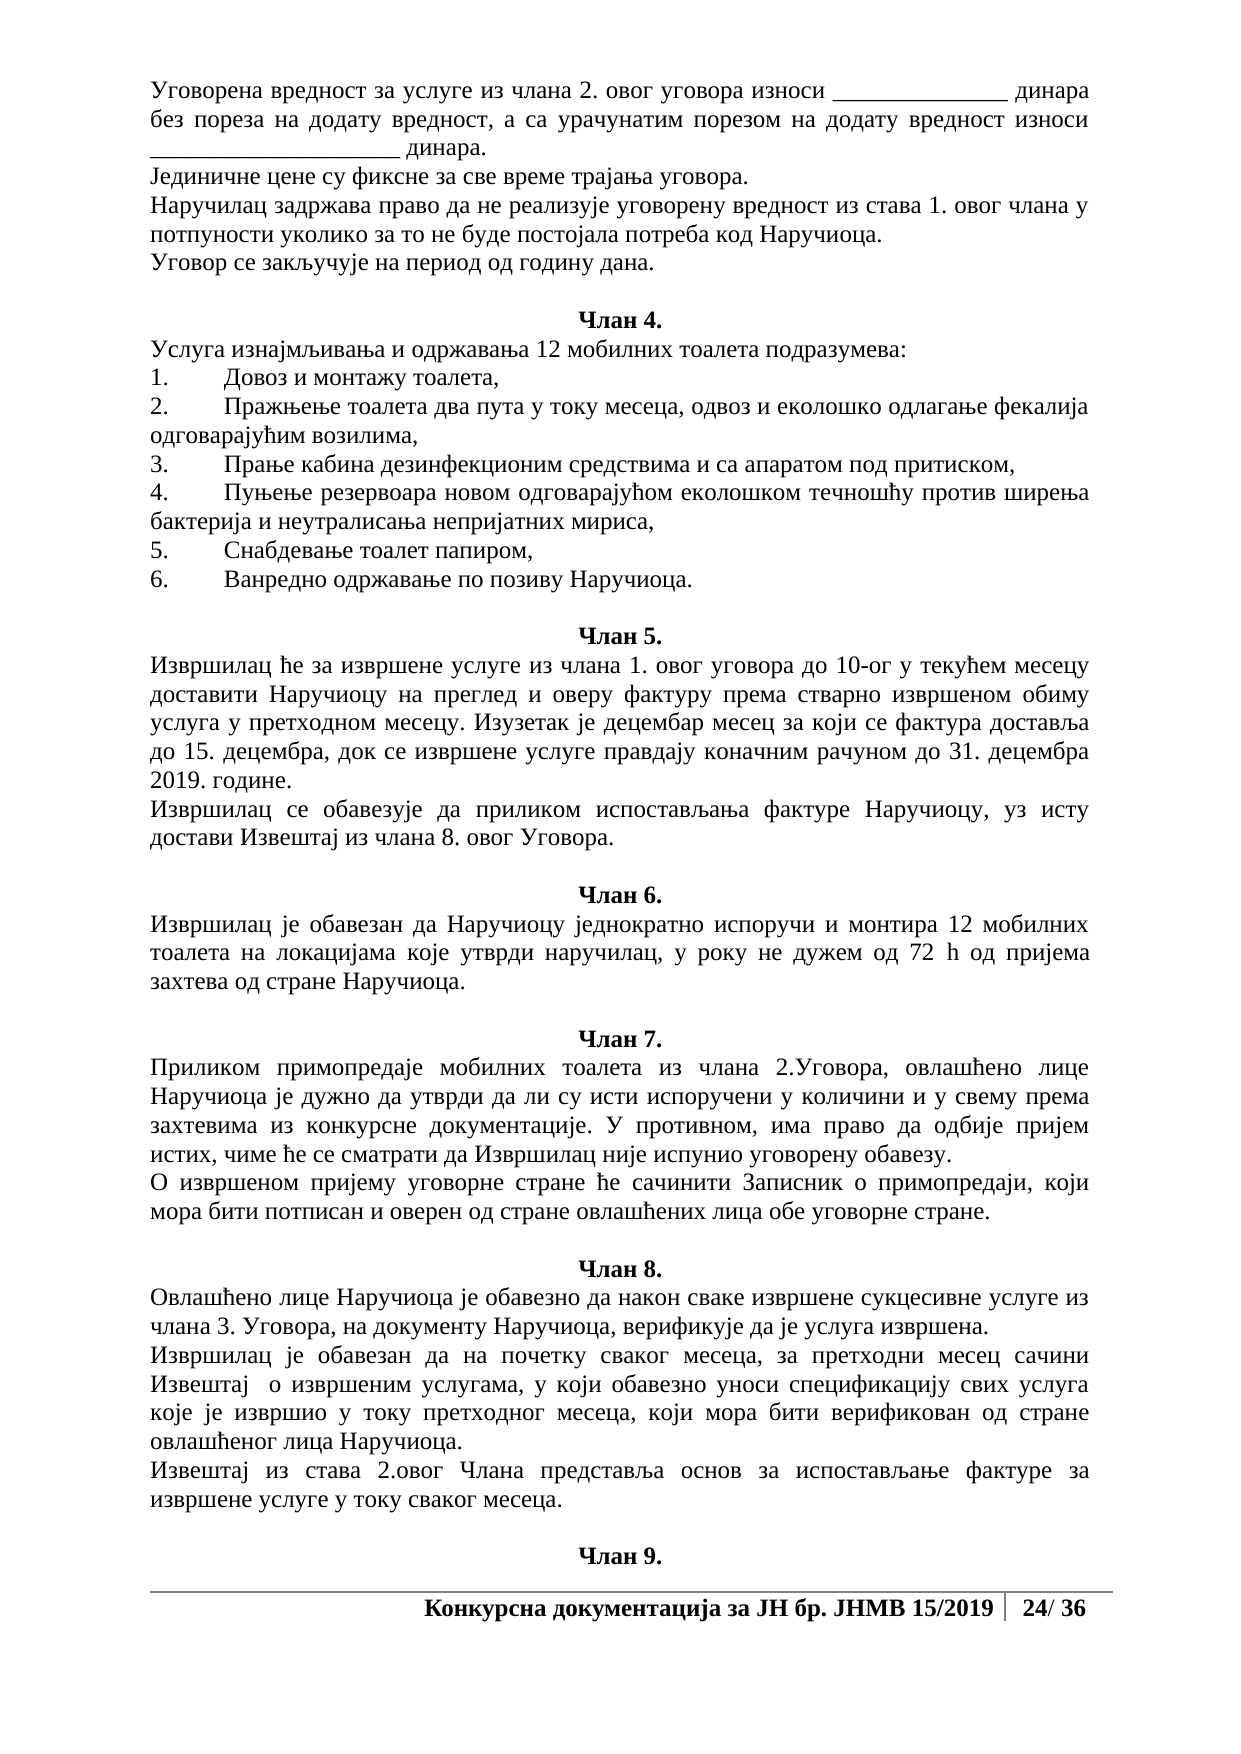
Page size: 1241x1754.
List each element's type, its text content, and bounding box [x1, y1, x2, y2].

text Извештај из става 2.овог Члана представља основ за испостављање фактуре за извршене услуге у току сваког месеца. [150, 1455, 1090, 1512]
text Члан 8. [150, 1254, 1090, 1282]
text Овлашћено лице Наручиоца је обавезно да након сваке извршене сукцесивне услуге из члана 3. Уговора, на документу Наручиоца, верификује да је услуга извршена. [150, 1282, 1090, 1340]
text 3. Прање кабина дезинфекционим средствима и са апаратом под притиском, [150, 449, 1090, 477]
text Члан 9. [150, 1541, 1090, 1570]
text Извршилац ће за извршене услуге из члана 1. овог уговора до 10-ог у текућем месецу доставити Наручиоцу на преглед и оверу фактуру према стварно извршеном обиму услуга у претходном месецу. Изузетак је децембар месец за који се фактура доставља до 15. децембра, док се извршене услуге правдају коначним рачуном до 31. децембра 2019. године. [150, 650, 1090, 794]
text 6. Ванредно одржавање по позиву Наручиоца. [150, 564, 1090, 592]
text Приликом примопредаје мобилних тоалета из члана 2.Уговора, овлашћено лице Наручиоца је дужно да утврди да ли су исти испоручени у количини и у свему према захтевима из конкурсне документације. У противном, има право да одбије пријем истих, чиме ће се сматрати да Извршилац није испунио уговорену обавезу. [150, 1052, 1090, 1167]
text Услуга изнајмљивања и одржавања 12 мобилних тоалета подразумева: [150, 334, 1090, 362]
text О извршеном пријему уговорне стране ће сачинити Записник о примопредаји, који мора бити потписан и оверен од стране овлашћених лица обе уговорне стране. [150, 1167, 1090, 1225]
text Уговор се закључује на период од годину дана. [150, 247, 1090, 276]
text 5. Снабдевање тоалет папиром, [150, 535, 1090, 564]
text Члан 7. [150, 1024, 1090, 1052]
text 4. Пуњење резервоара новом одговарајућом еколошком течношћу против ширења бактерија и неутралисања непријатних мириса, [150, 477, 1090, 535]
text Члан 6. [150, 880, 1090, 909]
text Наручилац задржава право да не реализује уговорену вредност из става 1. овог члана у потпуности уколико за то не буде постојала потреба код Наручиоца. [150, 190, 1090, 247]
text Члан 4. [150, 305, 1090, 334]
text Извршилац је обавезан да на почетку сваког месеца, за претходни месец сачини Извештај о извршеним услугама, у који обавезно уноси спецификацију свих услуга које је извршио у току претходног месеца, који мора бити верификован од стране овлашћеног лица Наручиоца. [150, 1340, 1090, 1455]
text Уговорена вредност за услуге из члана 2. овог уговора износи ______________ динара без пореза на додату вредност, а са урачунатим порезом на додату вредност износи ____________________ динара. [150, 75, 1090, 161]
text Члан 5. [150, 621, 1090, 650]
text Извршилац се обавезује да приликом испостављања фактуре Наручиоцу, уз исту достави Извештај из члана 8. овог Уговора. [150, 794, 1090, 851]
text Извршилац је обавезан да Наручиоцу једнократно испоручи и монтира 12 мобилних тоалета на локацијама које утврди наручилац, у року не дужем од 72 h од пријема захтева од стране Наручиоца. [150, 909, 1090, 995]
text 1. Довоз и монтажу тоалета, [150, 362, 1090, 391]
text 2. Пражњење тоалета два пута у току месеца, одвоз и еколошко одлагање фекалија одговарајућим возилима, [150, 391, 1090, 449]
text Јединичне цене су фиксне за све време трајања уговора. [150, 161, 1090, 190]
